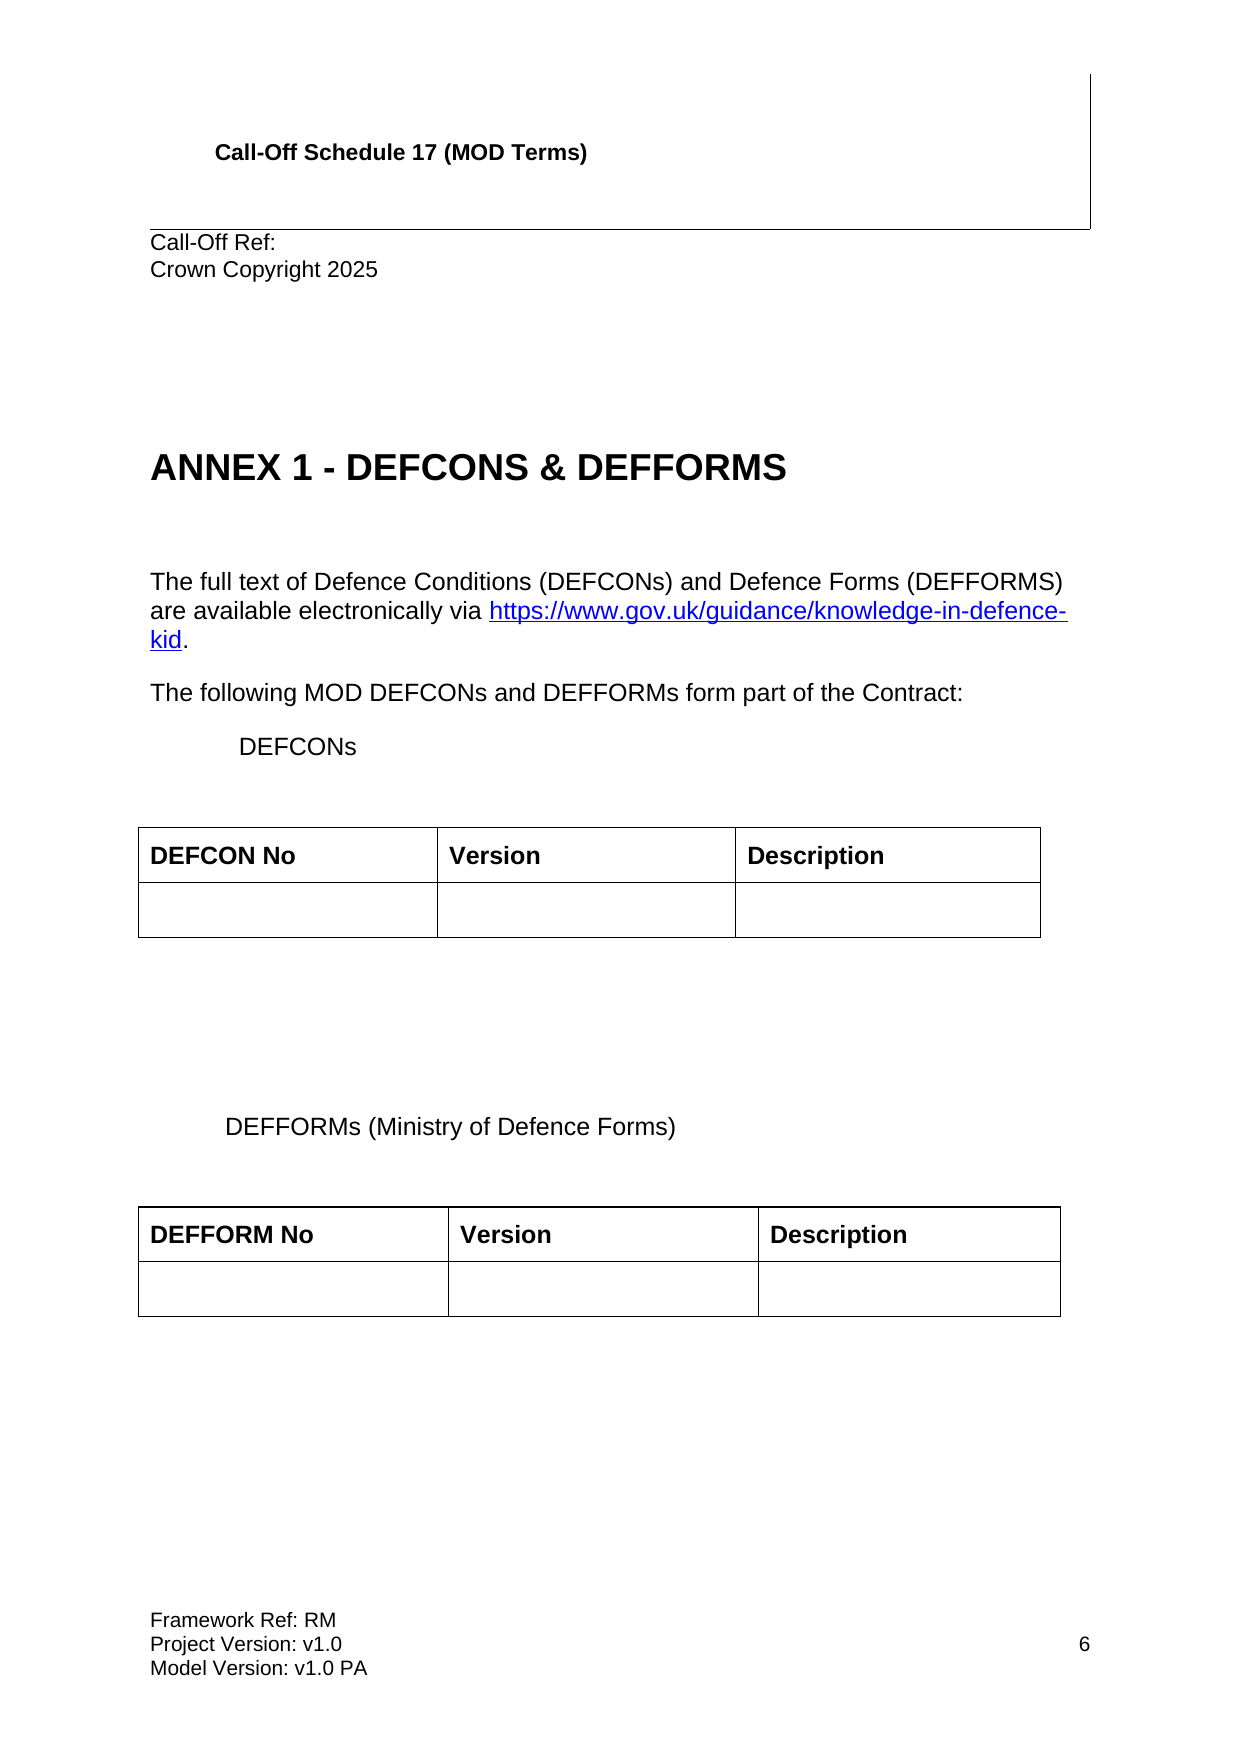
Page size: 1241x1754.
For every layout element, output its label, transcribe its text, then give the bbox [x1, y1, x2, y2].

table_header Description [736, 828, 1040, 882]
text ANNEX 1 - DEFCONS & DEFFORMS [150, 445, 1090, 488]
table_cell [139, 883, 437, 937]
table_cell [438, 883, 735, 937]
table_cell [449, 1262, 758, 1316]
text DEFCONs [239, 732, 1090, 761]
table_header Description [759, 1208, 1060, 1261]
text DEFFORMs (Ministry of Defence Forms) [225, 1111, 1090, 1140]
table_cell [139, 1262, 448, 1316]
table_header DEFCON No [139, 828, 437, 882]
table_header DEFFORM No [139, 1208, 448, 1261]
table_header Version [438, 828, 735, 882]
table_header Version [449, 1208, 758, 1261]
table_cell [759, 1262, 1060, 1316]
text The following MOD DEFCONs and DEFFORMs form part of the Contract: [150, 678, 1090, 707]
text The full text of Defence Conditions (DEFCONs) and Defence Forms (DEFFORMS) are available electronically via https://www.gov.uk/guidance/knowledge-in-defence-kid. [150, 567, 1090, 653]
table_cell [736, 883, 1040, 937]
